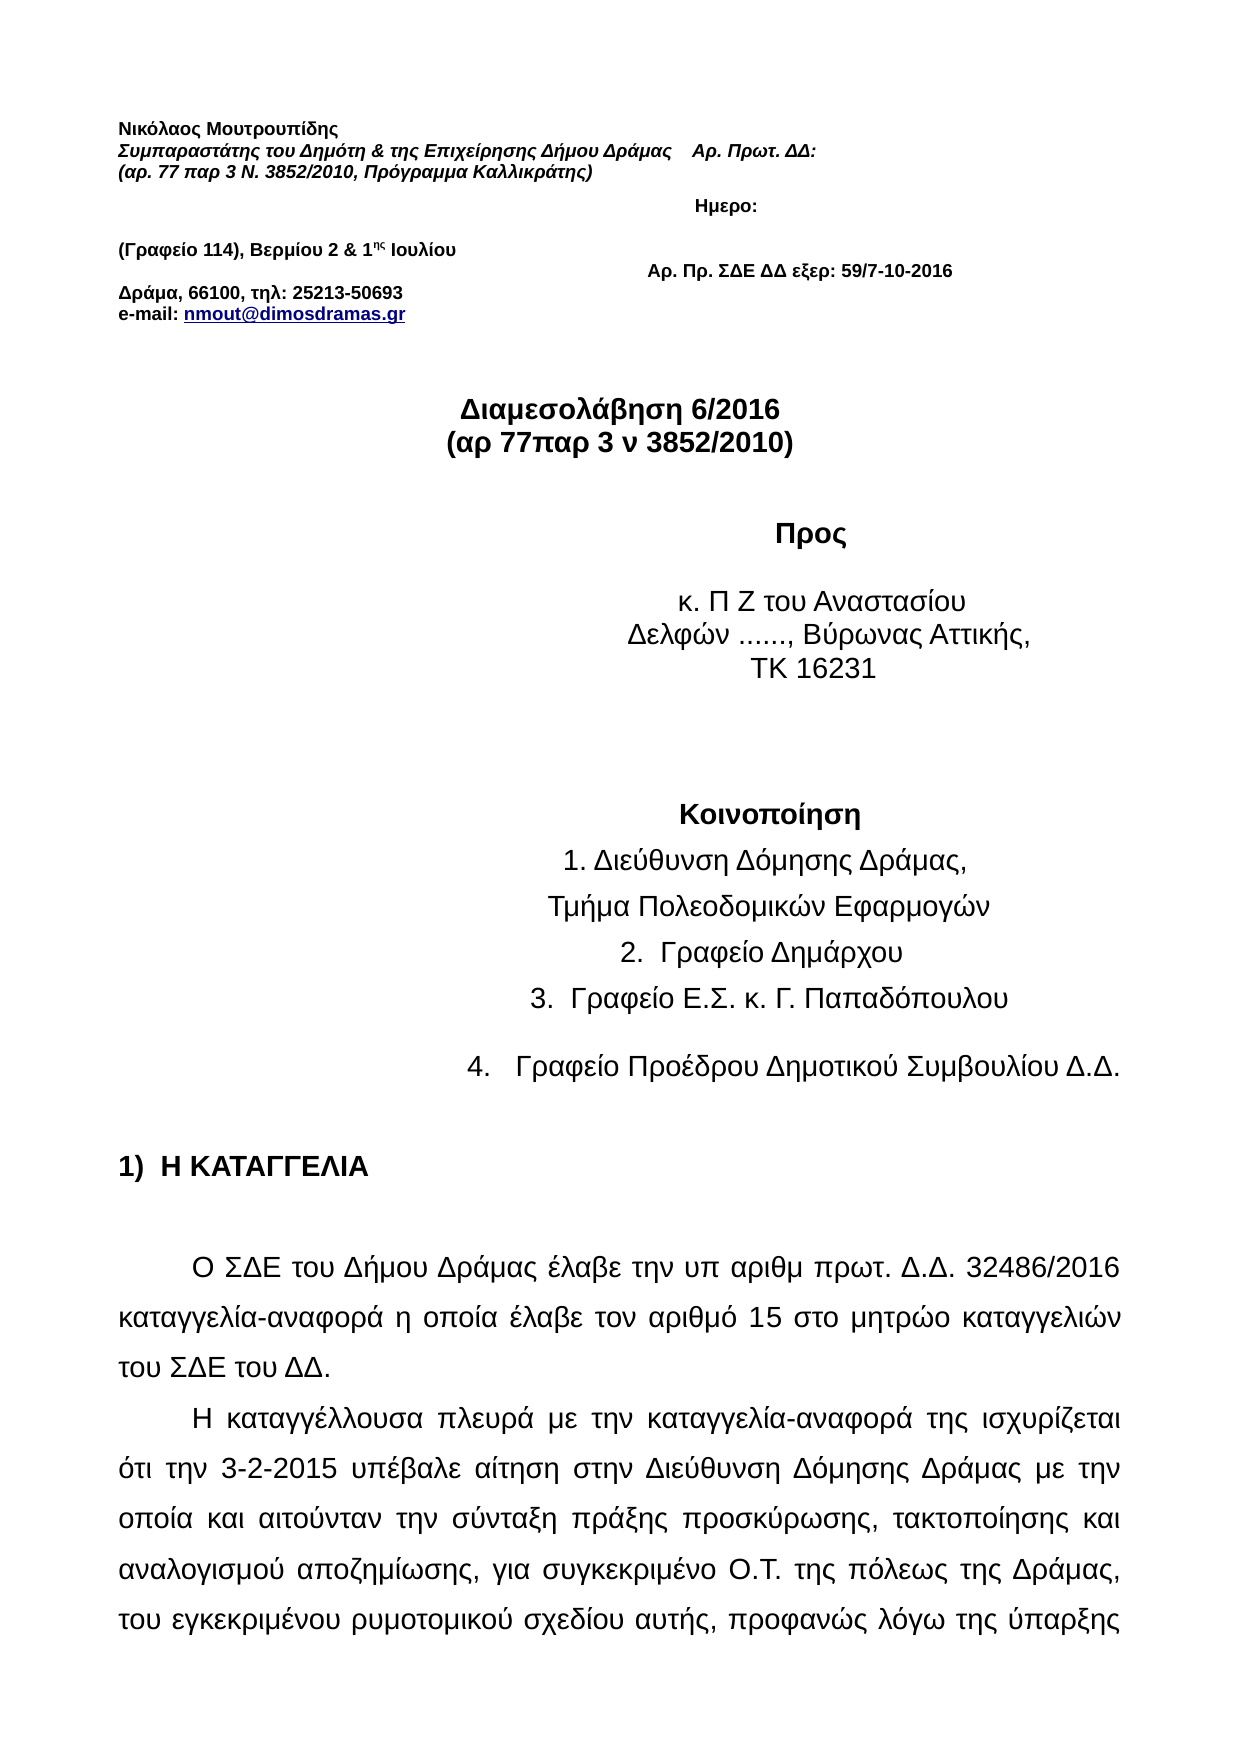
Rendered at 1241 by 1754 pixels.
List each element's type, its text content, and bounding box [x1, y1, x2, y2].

text Προς [118, 516, 1122, 550]
text Δράμα, 66100, τηλ: 25213-50693 [118, 282, 1122, 303]
text Η καταγγέλλουσα πλευρά με την καταγγελία-αναφορά της ισχυρίζεται ότι την 3-2-2015 υπέβαλε αίτηση στην Διεύθυνση Δόμησης Δράμας με την οποία και αιτούνταν την σύνταξη πράξης προσκύρωσης, τακτοποίησης και αναλογισμού αποζημίωσης, για συγκεκριμένο Ο.Τ. της πόλεως της Δράμας, του εγκεκριμένου ρυμοτομικού σχεδίου αυτής, προφανώς λόγω της ύπαρξης [118, 1401, 1122, 1636]
text Αρ. Πρ. ΣΔΕ ΔΔ εξερ: 59/7-10-2016 [118, 260, 1122, 282]
text Ημερο: [118, 195, 1122, 217]
text (αρ 77παρ 3 ν 3852/2010) [118, 425, 1122, 459]
text Διαμεσολάβηση 6/2016 [118, 392, 1122, 425]
text 1. Διεύθυνση Δόμησης Δράμας, [118, 843, 1122, 877]
text e-mail: nmout@dimosdramas.gr [118, 303, 1122, 325]
text Κοινοποίηση [118, 797, 1122, 831]
text Ο ΣΔΕ του Δήμου Δράμας έλαβε την υπ αριθμ πρωτ. Δ.Δ. 32486/2016 καταγγελία-αναφορά η οποία έλαβε τον αριθμό 15 στο μητρώο καταγγελιών του ΣΔΕ του ΔΔ. [118, 1250, 1122, 1384]
text 1) Η ΚΑΤΑΓΓΕΛΙΑ [118, 1149, 1122, 1183]
text 4. Γραφείο Προέδρου Δημοτικού Συμβουλίου Δ.Δ. [118, 1048, 1122, 1082]
text 2. Γραφείο Δημάρχου [118, 935, 1122, 969]
text Νικόλαος Μουτρουπίδης [118, 118, 1122, 140]
text ΤΚ 16231 [118, 651, 1122, 684]
text Συμπαραστάτης του Δημότη & της Επιχείρησης Δήμου Δράμας Αρ. Πρωτ. ΔΔ: [118, 140, 1122, 161]
text κ. Π Ζ του Αναστασίου [118, 583, 1122, 617]
text 3. Γραφείο Ε.Σ. κ. Γ. Παπαδόπουλου [118, 981, 1122, 1015]
text Τμήμα Πολεοδομικών Εφαρμογών [118, 889, 1122, 923]
text (αρ. 77 παρ 3 Ν. 3852/2010, Πρόγραμμα Καλλικράτης) [118, 161, 1122, 183]
text (Γραφείο 114), Βερμίου 2 & 1ης Ιουλίου [118, 238, 1122, 260]
text Δελφών ......, Βύρωνας Αττικής, [118, 617, 1122, 651]
